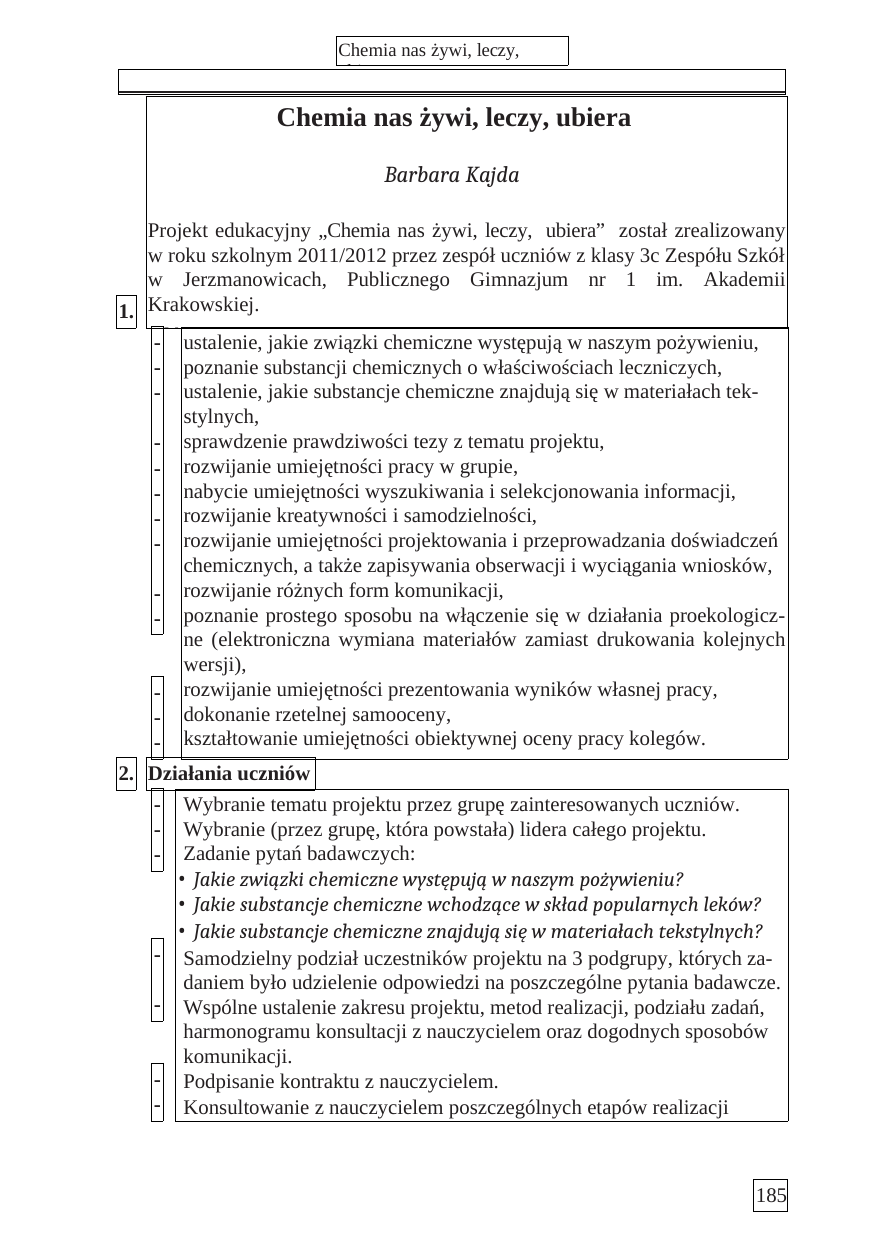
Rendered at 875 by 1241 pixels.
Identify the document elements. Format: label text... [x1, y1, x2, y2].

text - [154, 506, 163, 530]
text Zadanie pytań badawczych: [183, 841, 788, 865]
text Chemia nas żywi, leczy, ubiera [338, 39, 567, 65]
text sprawdzenie prawdziwości tezy z tematu projektu, rozwijanie umiejętności pracy w grupie, [183, 429, 690, 478]
text Konsultowanie z nauczycielem poszczególnych etapów realizacji projektu. [183, 1094, 788, 1121]
text poznanie prostego sposobu na włączenie się w działania proekologicz- ne (elektroniczna wymiana materiałów zamiast drukowania kolejnych wersji), [183, 602, 786, 676]
text - [154, 817, 163, 841]
text - [154, 380, 163, 404]
text - [154, 842, 163, 866]
list Jakie związki chemiczne występują w naszym pożywieniu? [177, 866, 788, 891]
text - [154, 680, 163, 704]
text - [154, 430, 163, 454]
list Jakie substancje chemiczne znajdują się w materiałach tekstylnych? Samodzielny podział uczestników projektu na 3 podgrupy, których za- daniem było udzielenie odpowiedzi na poszczególne pytania badawcze. Wspólne ustalenie zakresu projektu, metod realizacji, podziału zadań, harmonogramu konsultacji z nauczycielem oraz dogodnych sposobów komunikacji. [177, 916, 786, 1068]
text ustalenie, jakie związki chemiczne występują w naszym pożywieniu, poznanie substancji chemicznych o właściwościach leczniczych, ustalenie, jakie substancje chemiczne znajdują się w materiałach tek- stylnych, [183, 330, 788, 428]
text - [154, 1067, 163, 1091]
text rozwijanie umiejętności projektowania i przeprowadzania doświadczeń chemicznych, a także zapisywania obserwacji i wyciągania wniosków, rozwijanie różnych form komunikacji, [183, 528, 788, 602]
text - [154, 355, 163, 379]
text - [154, 705, 163, 729]
text kształtowanie umiejętności obiektywnej oceny pracy kolegów. [183, 726, 788, 750]
text - [154, 481, 163, 504]
text Chemia nas żywi, leczy, ubiera [276, 101, 787, 132]
text - [154, 606, 163, 630]
text 1. [118, 299, 136, 323]
text - [154, 792, 163, 816]
text - [154, 942, 163, 966]
text - [154, 730, 163, 754]
text Główne cele projektu: [148, 323, 787, 328]
text nabycie umiejętności wyszukiwania i selekcjonowania informacji, rozwijanie kreatywności i samodzielności, [183, 479, 788, 527]
text - [154, 330, 163, 354]
text - [154, 581, 163, 605]
text Projekt edukacyjny „Chemia nas żywi, leczy, ubiera” został zrealizowany w roku szkolnym 2011/2012 przez zespół uczniów z klasy 3c Zespółu Szkół w Jerzmanowicach, Publicznego Gimnazjum nr 1 im. Akademii Krakowskiej. [148, 218, 786, 316]
list Jakie substancje chemiczne wchodzące w skład popularnych leków? [177, 891, 788, 916]
text 2. [118, 761, 136, 785]
text - [154, 992, 163, 1016]
text Wybranie tematu projektu przez grupę zainteresowanych uczniów. Wybranie (przez grupę, która powstała) lidera całego projektu. [183, 792, 788, 841]
text Działania uczniów [148, 761, 315, 785]
text Barbara Kajda [379, 161, 525, 188]
text - [154, 1092, 163, 1116]
text rozwijanie umiejętności prezentowania wyników własnej pracy, dokonanie rzetelnej samooceny, [183, 677, 788, 726]
text - [154, 531, 163, 555]
text 185 [756, 1183, 787, 1207]
text - [154, 455, 163, 479]
text Podpisanie kontraktu z nauczycielem. [183, 1069, 788, 1093]
